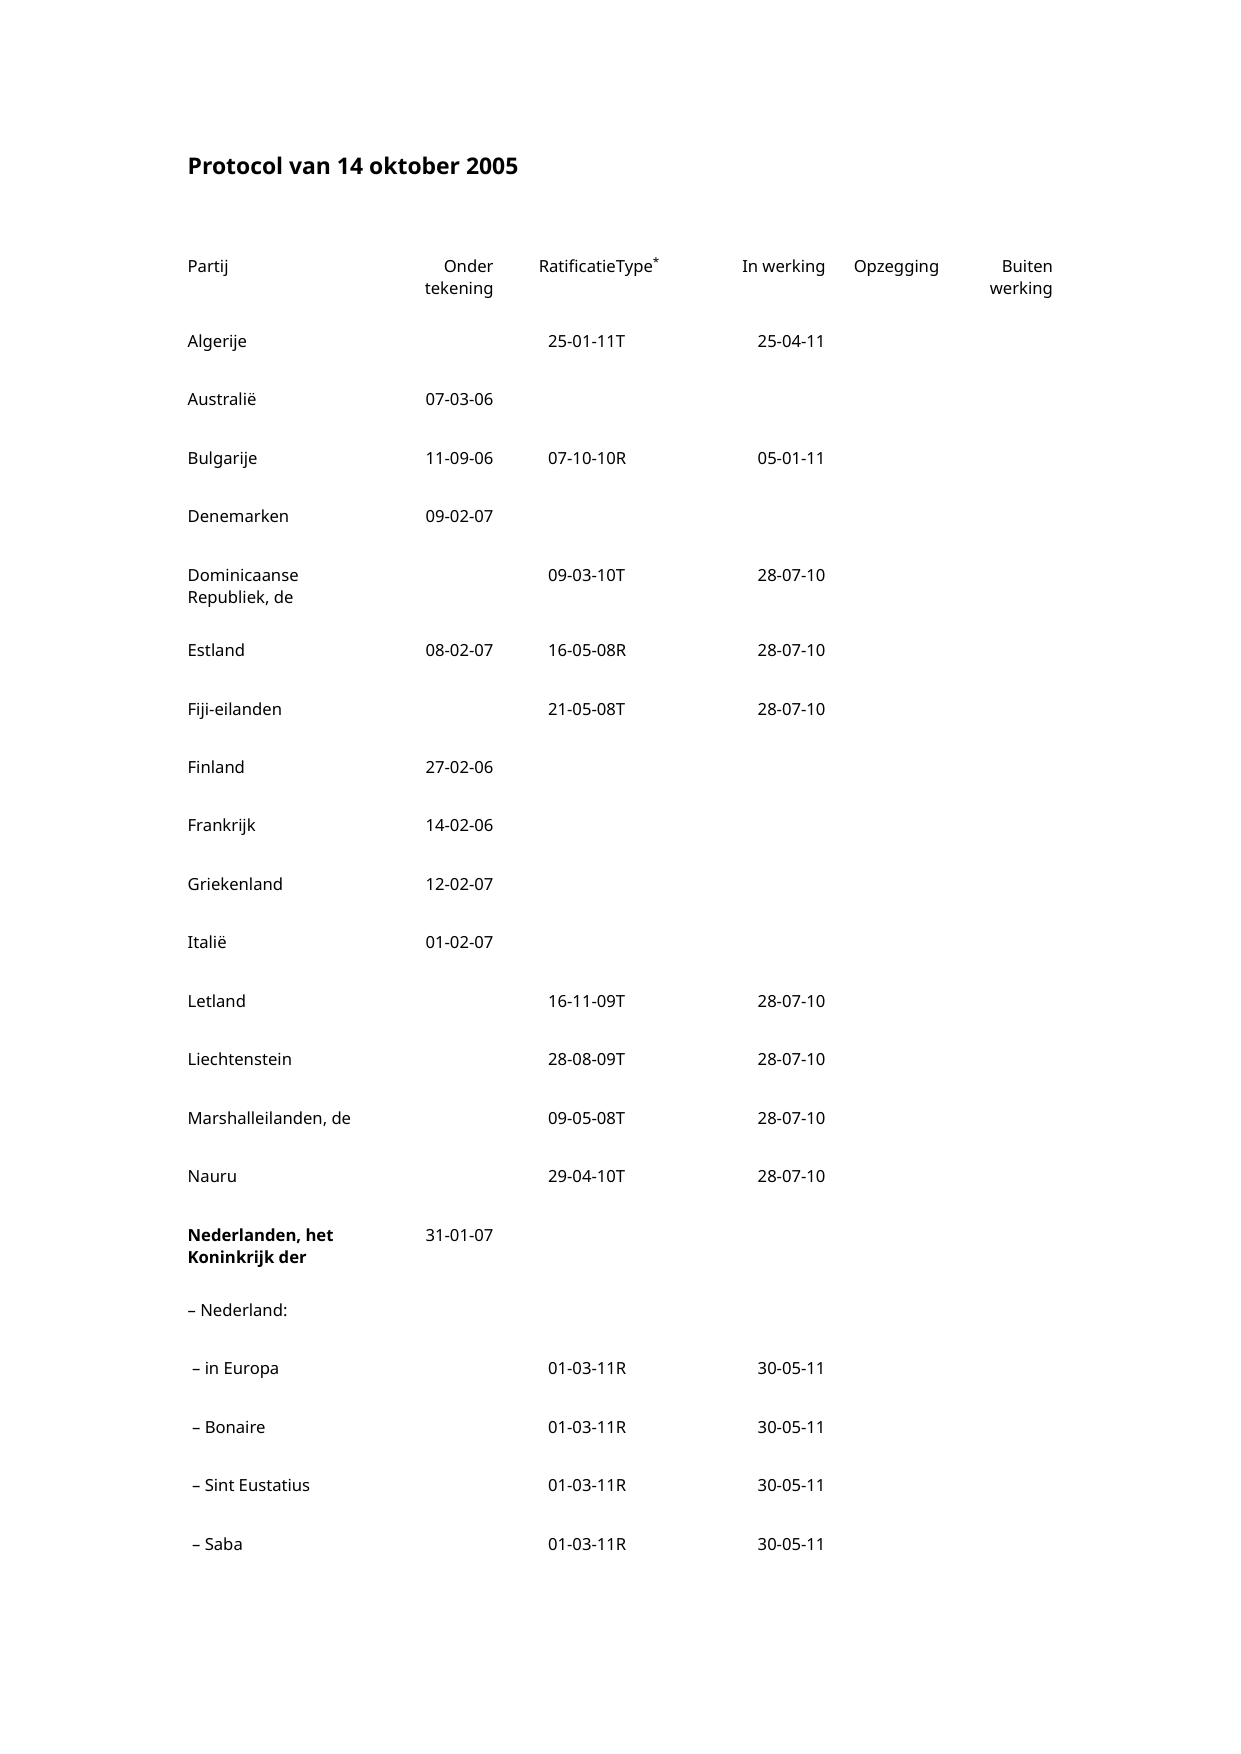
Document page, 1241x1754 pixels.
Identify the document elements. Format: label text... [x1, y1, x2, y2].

table_header Onder tekening [371, 254, 493, 329]
table_cell [371, 1106, 493, 1165]
table_cell T [616, 697, 703, 756]
table_cell – in Europa [188, 1357, 371, 1415]
table_cell Denemarken [188, 505, 371, 563]
table_cell [825, 1299, 939, 1357]
table_cell [939, 639, 1053, 697]
table_header Type* [616, 254, 703, 329]
table_cell [825, 1532, 939, 1591]
table_cell [939, 697, 1053, 756]
table_cell – Sint Eustatius [188, 1474, 371, 1532]
table_cell [371, 1048, 493, 1106]
table_cell [939, 1299, 1053, 1357]
table_cell [703, 931, 825, 989]
table_cell [825, 1165, 939, 1223]
table_cell [939, 1357, 1053, 1415]
table_cell [703, 388, 825, 446]
table_cell Estland [188, 639, 371, 697]
table_cell Fiji-eilanden [188, 697, 371, 756]
table_cell 28-07-10 [703, 1048, 825, 1106]
table_cell [939, 1165, 1053, 1223]
table_header Opzegging [825, 254, 939, 329]
table_cell 11-09-06 [371, 446, 493, 505]
table_cell [616, 756, 703, 814]
table_cell [616, 931, 703, 989]
table_cell 28-07-10 [703, 989, 825, 1048]
table_cell [371, 1165, 493, 1223]
table_cell [825, 931, 939, 989]
table_cell [616, 505, 703, 563]
table_cell [825, 989, 939, 1048]
table_cell [371, 563, 493, 639]
table_cell 28-08-09 [493, 1048, 616, 1106]
table_cell [825, 1223, 939, 1298]
table_cell [371, 1357, 493, 1415]
table_cell 07-10-10 [493, 446, 616, 505]
table_cell T [616, 1106, 703, 1165]
table_cell 01-03-11 [493, 1357, 616, 1415]
table_cell 28-07-10 [703, 1106, 825, 1165]
table_cell 28-07-10 [703, 697, 825, 756]
table_cell [939, 563, 1053, 639]
table_cell [825, 563, 939, 639]
table_cell Bulgarije [188, 446, 371, 505]
table_cell [939, 1048, 1053, 1106]
table_cell [703, 1299, 825, 1357]
table_header In werking [703, 254, 825, 329]
table_header Ratificatie [493, 254, 616, 329]
table_cell [939, 873, 1053, 931]
table_cell [616, 1223, 703, 1298]
table_cell [825, 1357, 939, 1415]
table_cell [616, 388, 703, 446]
table_cell R [616, 1474, 703, 1532]
table_cell Nederlanden, het Koninkrijk der [188, 1223, 371, 1298]
table_cell Liechtenstein [188, 1048, 371, 1106]
table_cell [825, 873, 939, 931]
table_cell 09-02-07 [371, 505, 493, 563]
table_cell [371, 989, 493, 1048]
table_cell Italië [188, 931, 371, 989]
table_cell [493, 873, 616, 931]
table_cell [825, 697, 939, 756]
table_cell – Nederland: [188, 1299, 371, 1357]
table_cell 16-05-08 [493, 639, 616, 697]
table_cell 08-02-07 [371, 639, 493, 697]
table_cell [939, 1223, 1053, 1298]
table_cell [939, 931, 1053, 989]
table_cell Nauru [188, 1165, 371, 1223]
table_cell 12-02-07 [371, 873, 493, 931]
table_cell 28-07-10 [703, 563, 825, 639]
table_cell 21-05-08 [493, 697, 616, 756]
table_cell 05-01-11 [703, 446, 825, 505]
table_cell 27-02-06 [371, 756, 493, 814]
table_cell [493, 931, 616, 989]
subtitle Protocol van 14 oktober 2005 [187, 150, 1053, 181]
table_cell [825, 1106, 939, 1165]
table_cell 25-04-11 [703, 330, 825, 388]
table_cell 14-02-06 [371, 814, 493, 872]
table_cell [825, 1474, 939, 1532]
table_cell [371, 330, 493, 388]
table_cell – Saba [188, 1532, 371, 1591]
table_cell T [616, 1048, 703, 1106]
table_cell [825, 1415, 939, 1474]
table_cell [825, 505, 939, 563]
table_cell [939, 756, 1053, 814]
table_header Buiten werking [939, 254, 1053, 329]
table_cell [825, 1048, 939, 1106]
table_cell [825, 388, 939, 446]
table_cell [939, 814, 1053, 872]
table_cell [493, 756, 616, 814]
table_cell Australië [188, 388, 371, 446]
table_cell [939, 989, 1053, 1048]
table_cell [939, 1415, 1053, 1474]
table_cell [939, 505, 1053, 563]
table_cell [616, 873, 703, 931]
table_cell T [616, 563, 703, 639]
table_cell T [616, 989, 703, 1048]
table_cell [939, 446, 1053, 505]
table_cell [493, 1223, 616, 1298]
table_cell [616, 814, 703, 872]
table_cell 01-02-07 [371, 931, 493, 989]
table_cell [493, 814, 616, 872]
table_cell [825, 814, 939, 872]
table_cell R [616, 1357, 703, 1415]
table_cell [371, 1532, 493, 1591]
table_cell [939, 1532, 1053, 1591]
table_cell Finland [188, 756, 371, 814]
table_cell Marshalleilanden, de [188, 1106, 371, 1165]
table_cell 29-04-10 [493, 1165, 616, 1223]
table_cell Dominicaanse Republiek, de [188, 563, 371, 639]
table_cell 30-05-11 [703, 1415, 825, 1474]
table_cell 25-01-11 [493, 330, 616, 388]
table_cell [825, 639, 939, 697]
table_cell 09-05-08 [493, 1106, 616, 1165]
table_cell R [616, 639, 703, 697]
table_cell [939, 1474, 1053, 1532]
table_cell 31-01-07 [371, 1223, 493, 1298]
table_cell 01-03-11 [493, 1474, 616, 1532]
table_cell [371, 1415, 493, 1474]
table_cell [371, 1474, 493, 1532]
table_cell [939, 388, 1053, 446]
table_cell [371, 697, 493, 756]
table_cell [703, 814, 825, 872]
table_cell Griekenland [188, 873, 371, 931]
table_cell [825, 446, 939, 505]
table_cell [939, 1106, 1053, 1165]
table_cell 07-03-06 [371, 388, 493, 446]
table_cell Letland [188, 989, 371, 1048]
table_cell 09-03-10 [493, 563, 616, 639]
table_cell Algerije [188, 330, 371, 388]
table_cell R [616, 446, 703, 505]
table_cell R [616, 1532, 703, 1591]
table_cell 28-07-10 [703, 1165, 825, 1223]
table_cell 01-03-11 [493, 1532, 616, 1591]
table_cell Frankrijk [188, 814, 371, 872]
table_header Partij [188, 254, 371, 329]
table_cell [703, 505, 825, 563]
table_cell [703, 756, 825, 814]
table_cell [493, 388, 616, 446]
table_cell [703, 873, 825, 931]
table_cell R [616, 1415, 703, 1474]
table_cell 30-05-11 [703, 1357, 825, 1415]
table_cell T [616, 1165, 703, 1223]
table_cell 01-03-11 [493, 1415, 616, 1474]
table_cell [371, 1299, 493, 1357]
table_cell [703, 1223, 825, 1298]
table_cell [616, 1299, 703, 1357]
table_cell [939, 330, 1053, 388]
table_cell [825, 330, 939, 388]
table_cell 30-05-11 [703, 1474, 825, 1532]
table_cell [493, 505, 616, 563]
table_cell T [616, 330, 703, 388]
table_cell 16-11-09 [493, 989, 616, 1048]
table_cell [825, 756, 939, 814]
table_cell [493, 1299, 616, 1357]
table_cell 30-05-11 [703, 1532, 825, 1591]
table_cell 28-07-10 [703, 639, 825, 697]
table_cell – Bonaire [188, 1415, 371, 1474]
